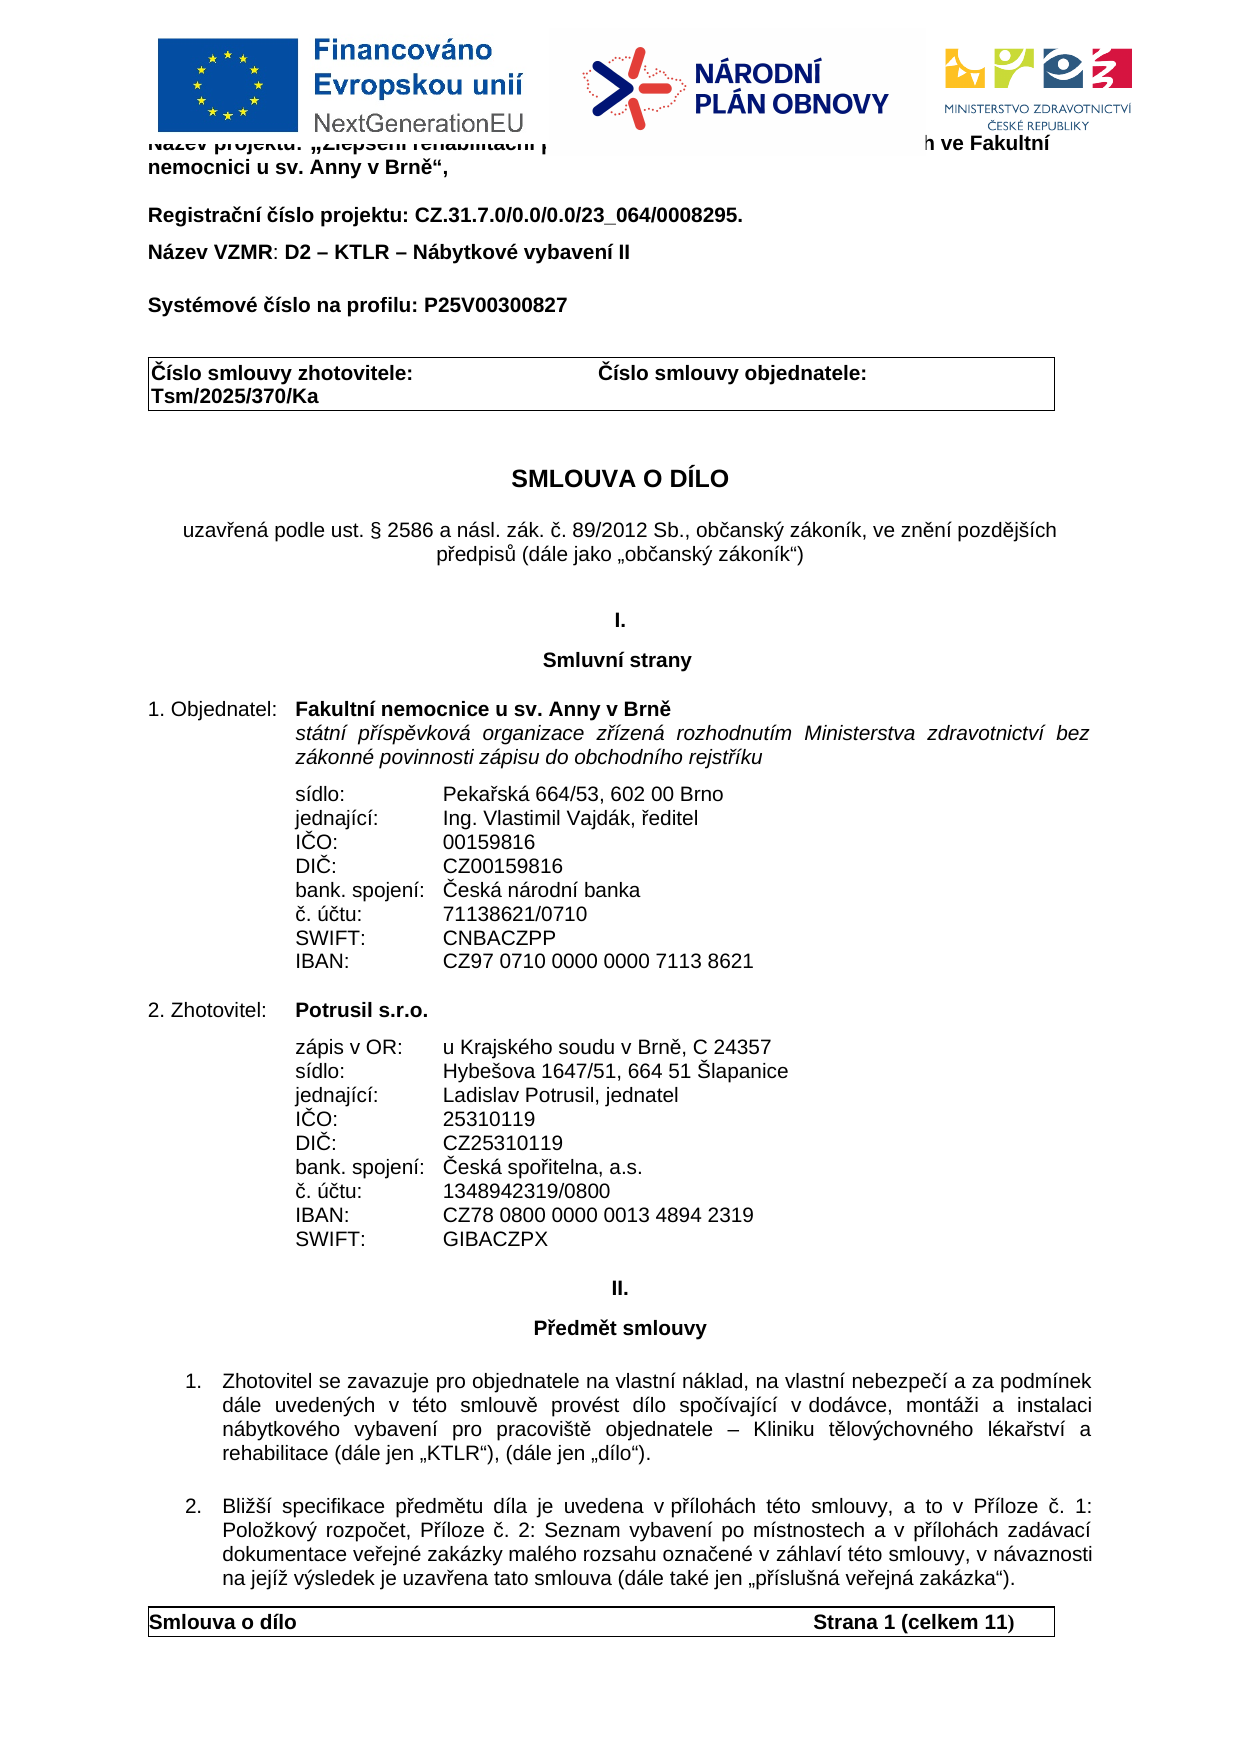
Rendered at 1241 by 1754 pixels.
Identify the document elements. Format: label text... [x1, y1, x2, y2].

text jednající: Ing. Vlastimil Vajdák, ředitel [221, 806, 1093, 829]
text uzavřená podle ust. § 2586 a násl. zák. č. 89/2012 Sb., občanský zákoník, ve znění pozdějších předpisů (dále jako „občanský zákoník“) [148, 518, 1093, 566]
text zápis v OR: u Krajského soudu v Brně, C 24357 [221, 1035, 1093, 1059]
text sídlo: Pekařská 664/53, 602 00 Brno [221, 782, 1093, 806]
list Bližší specifikace předmětu díla je uvedena v přílohách této smlouvy, a to v Příloze č. 1: Položkový rozpočet, Příloze č. 2: Seznam vybavení po místnostech a v přílohách zadávací dokumentace veřejné zakázky malého rozsahu označené v záhlaví této smlouvy, v návaznosti na jejíž výsledek je uzavřena tato smlouva (dále také jen „příslušná veřejná zakázka“). [185, 1494, 1093, 1590]
text bank. spojení: Česká národní banka [221, 877, 1093, 901]
text IBAN: CZ97 0710 0000 0000 7113 8621 [221, 949, 1093, 973]
text IČO: 00159816 [221, 829, 1093, 853]
text I. [148, 608, 1093, 632]
subtitle Smluvní strany [148, 648, 1093, 672]
text IBAN: CZ78 0800 0000 0013 4894 2319 [221, 1202, 1093, 1226]
subtitle SMLOUVA O DÍLO [148, 464, 1093, 493]
text jednající: Ladislav Potrusil, jednatel [221, 1083, 1093, 1107]
text II. [148, 1275, 1093, 1299]
text SWIFT: GIBACZPX [221, 1226, 1093, 1250]
list Zhotovitel se zavazuje pro objednatele na vlastní náklad, na vlastní nebezpečí a za podmínek dále uvedených v této smlouvě provést dílo spočívající v dodávce, montáži a instalaci nábytkového vybavení pro pracoviště objednatele – Kliniku tělovýchovného lékařství a rehabilitace (dále jen „KTLR“), (dále jen „dílo“). [185, 1369, 1093, 1465]
text sídlo: Hybešova 1647/51, 664 51 Šlapanice [221, 1059, 1093, 1083]
text DIČ: CZ25310119 [221, 1131, 1093, 1154]
text IČO: 25310119 [221, 1107, 1093, 1131]
text č. účtu: 71138621/0710 [221, 901, 1093, 925]
text bank. spojení: Česká spořitelna, a.s. [221, 1154, 1093, 1178]
text státní příspěvková organizace zřízená rozhodnutím Ministerstva zdravotnictví bez zákonné povinnosti zápisu do obchodního rejstříku [295, 721, 1093, 769]
text SWIFT: CNBACZPP [221, 925, 1093, 949]
text DIČ: CZ00159816 [221, 853, 1093, 877]
text 1. Objednatel: Fakultní nemocnice u sv. Anny v Brně [148, 697, 1093, 721]
text č. účtu: 1348942319/0800 [221, 1178, 1093, 1202]
subtitle Předmět smlouvy [148, 1316, 1093, 1340]
text 2. Zhotovitel: Potrusil s.r.o. [148, 998, 1093, 1022]
